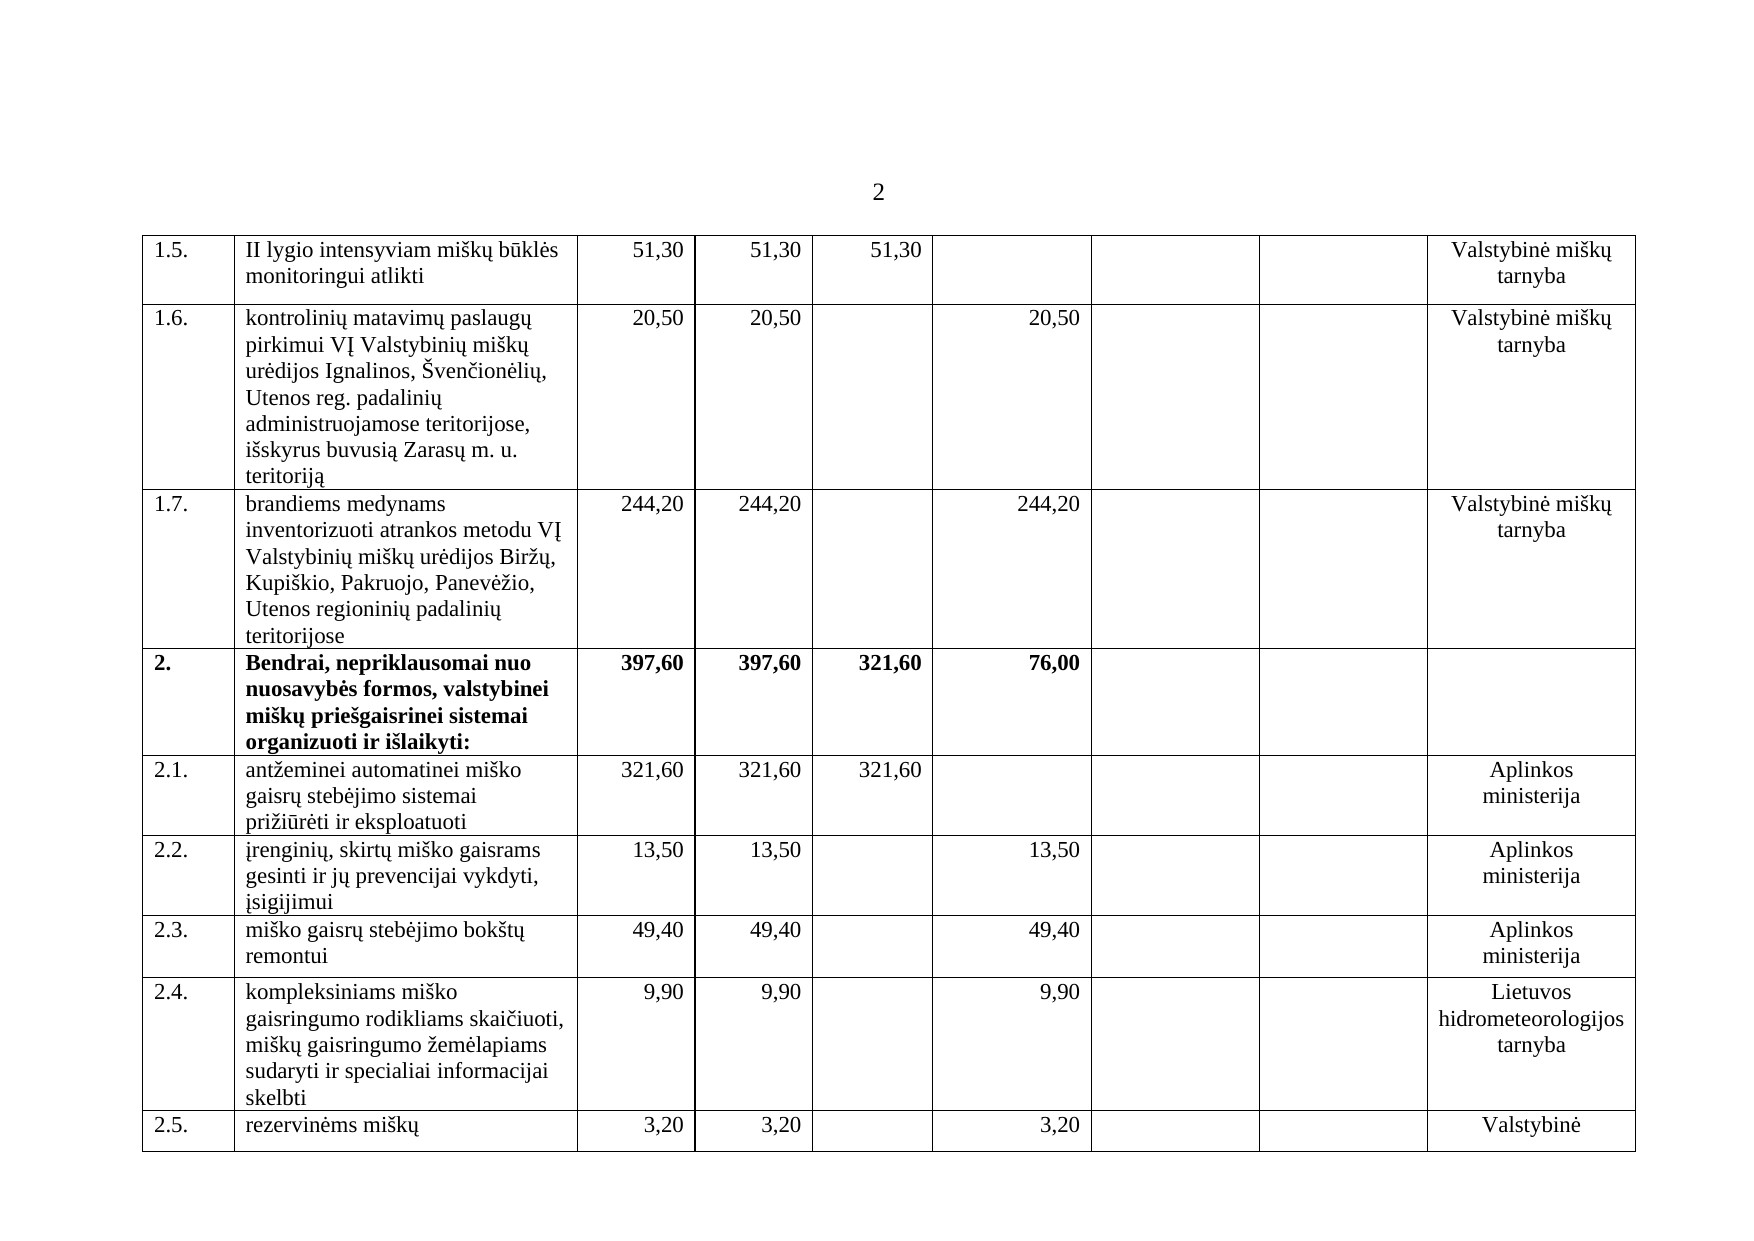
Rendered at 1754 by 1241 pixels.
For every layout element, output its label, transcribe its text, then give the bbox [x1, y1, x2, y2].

table_cell 49,40 [696, 916, 812, 977]
table_cell 13,50 [578, 836, 694, 915]
table_cell Valstybinė miškų tarnyba [1428, 305, 1635, 489]
table_cell [1260, 305, 1427, 489]
table_cell brandiems medynams inventorizuoti atrankos metodu VĮ Valstybinių miškų urėdijos Biržų, Kupiškio, Pakruojo, Panevėžio, Utenos regioninių padalinių teritorijose [235, 490, 577, 648]
table_cell [1092, 978, 1259, 1110]
table_cell 20,50 [578, 305, 694, 489]
table_cell [813, 978, 932, 1110]
table_cell rezervinėms miškų [235, 1111, 577, 1151]
table_cell 51,30 [578, 236, 694, 303]
table_cell 2. [143, 649, 234, 754]
table_cell Aplinkos ministerija [1428, 916, 1635, 977]
table_cell Aplinkos ministerija [1428, 836, 1635, 915]
table_cell miško gaisrų stebėjimo bokštų remontui [235, 916, 577, 977]
table_cell [933, 756, 1091, 835]
table_cell Valstybinė miškų tarnyba [1428, 490, 1635, 648]
table_cell [813, 305, 932, 489]
table_cell [1092, 490, 1259, 648]
table_cell 244,20 [578, 490, 694, 648]
table_cell [1260, 978, 1427, 1110]
table_cell įrenginių, skirtų miško gaisrams gesinti ir jų prevencijai vykdyti, įsigijimui [235, 836, 577, 915]
table_cell 51,30 [813, 236, 932, 303]
table_cell [813, 836, 932, 915]
table_cell [1260, 490, 1427, 648]
table_cell [813, 490, 932, 648]
table_cell 2.2. [143, 836, 234, 915]
table_cell 1.5. [143, 236, 234, 303]
table_cell kompleksiniams miško gaisringumo rodikliams skaičiuoti, miškų gaisringumo žemėlapiams sudaryti ir specialiai informacijai skelbti [235, 978, 577, 1110]
table_cell [1092, 756, 1259, 835]
table_cell Bendrai, nepriklausomai nuo nuosavybės formos, valstybinei miškų priešgaisrinei sistemai organizuoti ir išlaikyti: [235, 649, 577, 754]
table_cell [813, 916, 932, 977]
table_cell 2.4. [143, 978, 234, 1110]
table_cell 2.1. [143, 756, 234, 835]
table_cell 2.3. [143, 916, 234, 977]
table_cell 321,60 [578, 756, 694, 835]
table_cell 9,90 [933, 978, 1091, 1110]
table_cell 3,20 [578, 1111, 694, 1151]
table_cell [1092, 236, 1259, 303]
table_cell [1092, 916, 1259, 977]
table_cell 244,20 [696, 490, 812, 648]
table_cell Valstybinė [1428, 1111, 1635, 1151]
table_cell 9,90 [696, 978, 812, 1110]
table_cell [1092, 1111, 1259, 1151]
table_cell 20,50 [933, 305, 1091, 489]
table_cell 3,20 [696, 1111, 812, 1151]
table_cell 49,40 [933, 916, 1091, 977]
table_cell 49,40 [578, 916, 694, 977]
table_cell 9,90 [578, 978, 694, 1110]
table_cell 13,50 [696, 836, 812, 915]
table_cell 2.5. [143, 1111, 234, 1151]
table_cell 397,60 [696, 649, 812, 754]
table_cell 321,60 [696, 756, 812, 835]
table_cell 321,60 [813, 756, 932, 835]
table_cell 1.6. [143, 305, 234, 489]
table_cell Lietuvos hidrometeorologijos tarnyba [1428, 978, 1635, 1110]
table_cell [933, 236, 1091, 303]
table_cell [813, 1111, 932, 1151]
table_cell kontrolinių matavimų paslaugų pirkimui VĮ Valstybinių miškų urėdijos Ignalinos, Švenčionėlių, Utenos reg. padalinių administruojamose teritorijose, išskyrus buvusią Zarasų m. u. teritoriją [235, 305, 577, 489]
table_cell 20,50 [696, 305, 812, 489]
table_cell 1.7. [143, 490, 234, 648]
table_cell Aplinkos ministerija [1428, 756, 1635, 835]
table_cell [1092, 649, 1259, 754]
table_cell 13,50 [933, 836, 1091, 915]
table_cell [1260, 1111, 1427, 1151]
table_cell 76,00 [933, 649, 1091, 754]
table_cell antžeminei automatinei miško gaisrų stebėjimo sistemai prižiūrėti ir eksploatuoti [235, 756, 577, 835]
table_cell [1260, 649, 1427, 754]
table_cell 321,60 [813, 649, 932, 754]
table_cell [1260, 836, 1427, 915]
table_cell 3,20 [933, 1111, 1091, 1151]
table_cell 51,30 [696, 236, 812, 303]
table_cell Valstybinė miškų tarnyba [1428, 236, 1635, 303]
table_cell [1092, 836, 1259, 915]
table_cell [1260, 916, 1427, 977]
table_cell II lygio intensyviam miškų būklės monitoringui atlikti [235, 236, 577, 303]
table_cell 397,60 [578, 649, 694, 754]
table_cell [1092, 305, 1259, 489]
table_cell 244,20 [933, 490, 1091, 648]
table_cell [1260, 756, 1427, 835]
table_cell [1428, 649, 1635, 754]
table_cell [1260, 236, 1427, 303]
